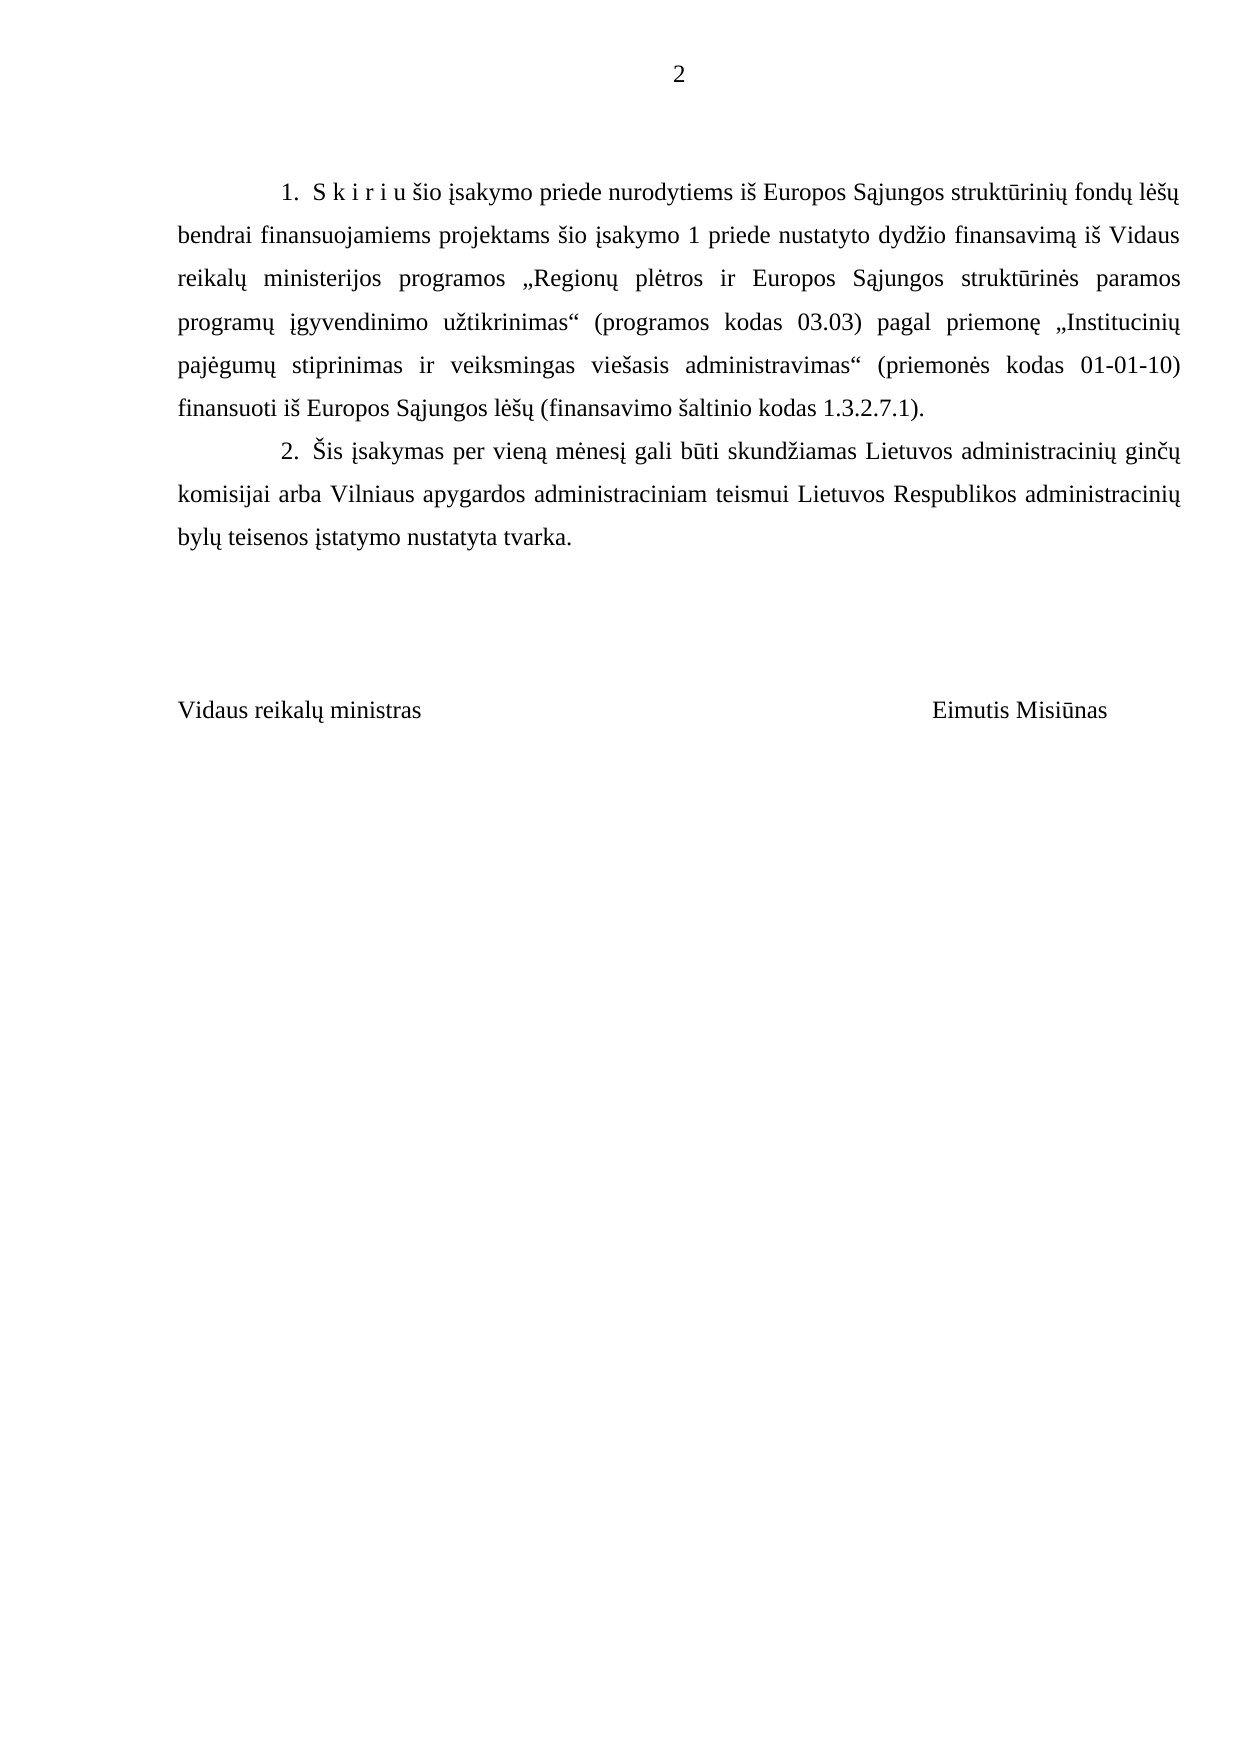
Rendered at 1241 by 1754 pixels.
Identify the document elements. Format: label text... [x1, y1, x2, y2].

text 2. Šis įsakymas per vieną mėnesį gali būti skundžiamas Lietuvos administracinių ginčų komisijai arba Vilniaus apygardos administraciniam teismui Lietuvos Respublikos administracinių bylų teisenos įstatymo nustatyta tvarka. [177, 436, 1181, 551]
text Vidaus reikalų ministras Eimutis Misiūnas [177, 695, 1181, 723]
text 1. S k i r i u šio įsakymo priede nurodytiems iš Europos Sąjungos struktūrinių fondų lėšų bendrai finansuojamiems projektams šio įsakymo 1 priede nustatyto dydžio finansavimą iš Vidaus reikalų ministerijos programos „Regionų plėtros ir Europos Sąjungos struktūrinės paramos programų įgyvendinimo užtikrinimas“ (programos kodas 03.03) pagal priemonę „Institucinių pajėgumų stiprinimas ir veiksmingas viešasis administravimas“ (priemonės kodas 01-01-10) finansuoti iš Europos Sąjungos lėšų (finansavimo šaltinio kodas 1.3.2.7.1). [177, 177, 1181, 422]
